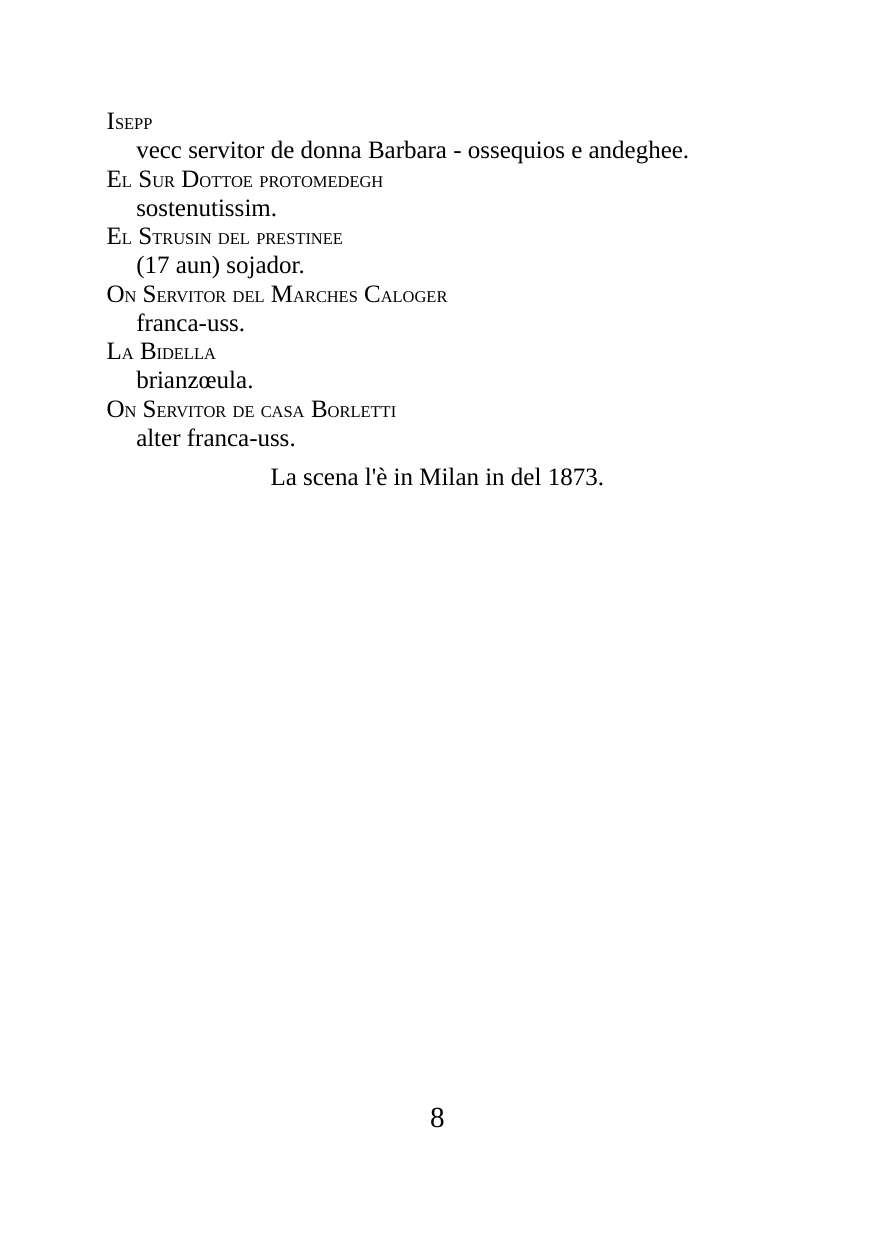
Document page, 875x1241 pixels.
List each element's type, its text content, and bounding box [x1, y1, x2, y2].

text franca-uss. [136, 308, 768, 336]
text On Servitor de casa Borletti [106, 394, 768, 423]
text sostenutissim. [136, 193, 768, 221]
text On Servitor del Marches Caloger [106, 279, 768, 308]
text (17 aun) sojador. [136, 250, 768, 279]
text vecc servitor de donna Barbara - ossequios e andeghee. [136, 135, 768, 164]
text Isepp [106, 106, 768, 135]
text El Strusin del prestinee [106, 221, 768, 250]
text brianzœula. [136, 365, 768, 394]
text alter franca-uss. [136, 423, 768, 451]
text El Sur Dottoe protomedegh [106, 164, 768, 193]
text La Bidella [106, 336, 768, 365]
text La scena l'è in Milan in del 1873. [106, 462, 768, 491]
